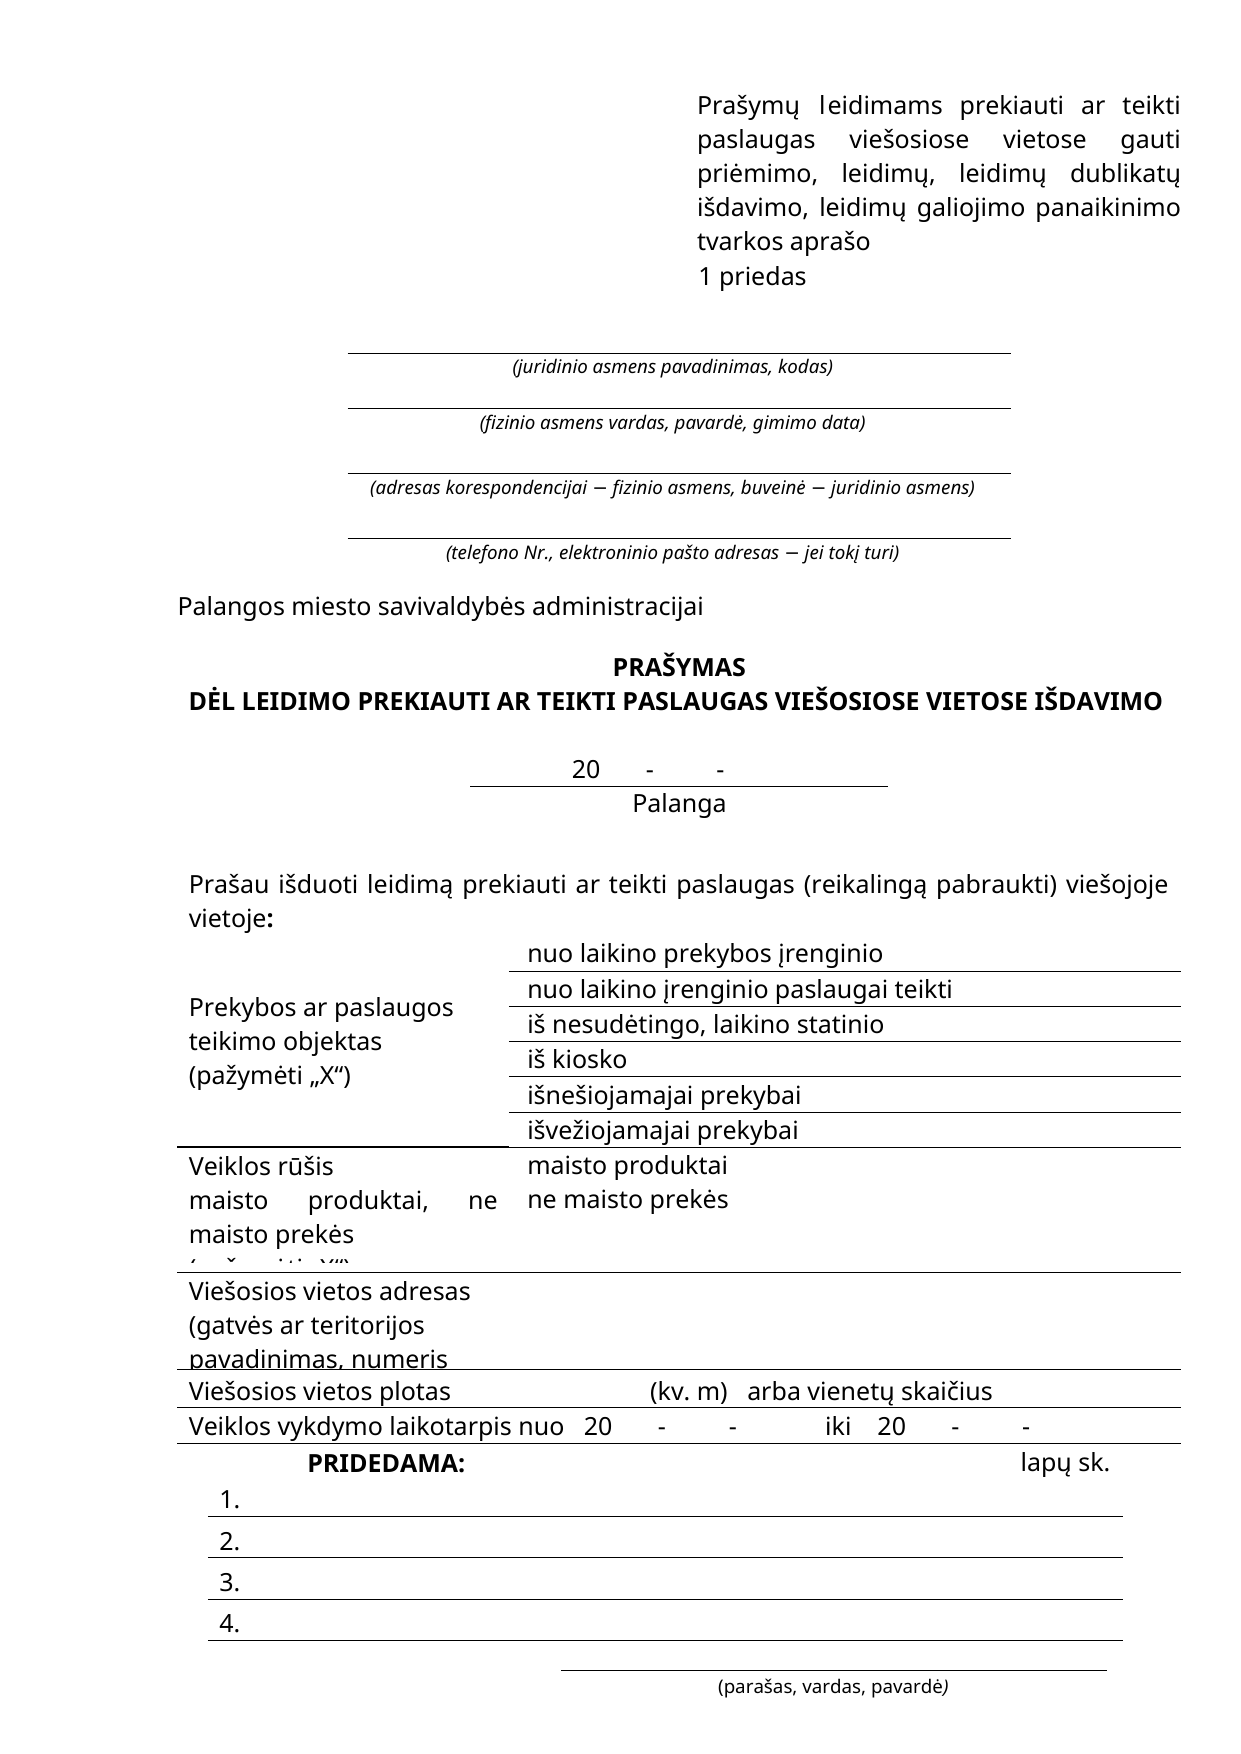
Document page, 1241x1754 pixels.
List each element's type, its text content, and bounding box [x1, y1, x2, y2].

table_cell [1123, 1670, 1181, 1701]
table_cell (telefono Nr., elektroninio pašto adresas − jei tokį turi) [348, 539, 1011, 565]
table_cell [177, 1481, 208, 1516]
table_cell nuo laikino prekybos įrenginio [509, 935, 1181, 971]
table_cell [177, 1599, 208, 1640]
table_cell Palanga [470, 787, 888, 820]
table_cell [177, 1557, 208, 1598]
table_cell [348, 435, 1011, 473]
table_cell Veiklos rūšis maisto produktai, ne maisto prekės (pažymėti „X“) paslaugos pavadinimas [177, 1148, 509, 1272]
table_cell nuo laikino įrenginio paslaugai teikti [509, 972, 1181, 1006]
table_cell [1011, 1600, 1123, 1640]
table_cell [208, 1641, 296, 1670]
table_cell iš nesudėtingo, laikino statinio [509, 1007, 1181, 1041]
table_cell [208, 1670, 296, 1701]
table_cell [177, 1516, 208, 1557]
table_cell [1123, 1557, 1181, 1598]
table_cell Prekybos ar paslaugos teikimo objektas (pažymėti „X“) [177, 935, 509, 1146]
table_cell 4. [208, 1600, 296, 1640]
table_cell lapų sk. [1011, 1444, 1123, 1481]
table_cell (parašas, vardas, pavardė) [561, 1671, 1107, 1701]
table_cell [296, 1600, 1011, 1640]
table_cell [1123, 1599, 1181, 1640]
table_cell [1011, 1517, 1123, 1557]
table_cell [1123, 1516, 1181, 1557]
table_header [348, 315, 1011, 353]
text Prašymų leidimams prekiauti ar teikti paslaugas viešosiose vietose gauti priėmimo, leidimų, leidimų dublikatų išdavimo, leidimų galiojimo panaikinimo tvarkos aprašo [697, 88, 1181, 258]
table_cell [509, 1641, 561, 1670]
table_cell Viešosios vietos adresas (gatvės ar teritorijos pavadinimas, numeris pagal schemą (jeigu jis yra), žemės sklypo adresas) [177, 1273, 509, 1369]
table_header 20 - - [470, 751, 888, 786]
table_cell [1011, 1558, 1123, 1598]
table_cell 1. [208, 1481, 296, 1516]
table_cell [296, 1641, 509, 1670]
table_cell [177, 1670, 208, 1701]
table_cell [177, 1640, 208, 1670]
table_cell [208, 1444, 296, 1481]
table_cell [561, 1641, 1107, 1670]
text Palangos miesto savivaldybės administracijai [118, 589, 1181, 623]
text 1 priedas [177, 258, 1181, 292]
table_cell (adresas korespondencijai − fizinio asmens, buveinė − juridinio asmens) [348, 474, 1011, 500]
table_cell [348, 379, 1011, 408]
table_cell [509, 1273, 1181, 1369]
text DĖL LEIDIMO PREKIAUTI AR TEIKTI PASLAUGAS VIEŠOSIOSE VIETOSE IŠDAVIMO [177, 683, 1181, 717]
table_cell [348, 500, 1011, 538]
table_cell [296, 1558, 1011, 1598]
table_cell [296, 1517, 1011, 1557]
table_cell [509, 1670, 561, 1701]
table_cell maisto produktai ne maisto prekės [509, 1148, 1181, 1272]
table_cell (juridinio asmens pavadinimas, kodas) [348, 354, 1011, 379]
table_cell 3. [208, 1558, 296, 1598]
table_cell Viešosios vietos plotas (kv. m) arba vienetų skaičius [177, 1370, 1181, 1407]
table_header Prašau išduoti leidimą prekiauti ar teikti paslaugas (reikalingą pabraukti) viešojoje vietoje: [177, 843, 1181, 935]
table_cell [1123, 1640, 1181, 1670]
table_cell (fizinio asmens vardas, pavardė, gimimo data) [348, 409, 1011, 435]
table_cell PRIDEDAMA: [296, 1444, 1011, 1481]
table_cell [296, 1670, 509, 1701]
table_cell iš kiosko [509, 1042, 1181, 1076]
table_cell Veiklos vykdymo laikotarpis nuo 20 - - iki 20 - - [177, 1408, 1181, 1443]
table_cell išnešiojamajai prekybai [509, 1077, 1181, 1111]
table_cell [1123, 1481, 1181, 1516]
table_cell [1123, 1444, 1181, 1481]
table_cell išvežiojamajai prekybai [509, 1113, 1181, 1146]
table_cell [1107, 1641, 1123, 1670]
text PRAŠYMAS [177, 649, 1181, 683]
table_cell [296, 1481, 1011, 1516]
table_cell 2. [208, 1517, 296, 1557]
table_cell [1011, 1481, 1123, 1516]
table_cell [177, 1444, 208, 1481]
table_cell [1107, 1670, 1123, 1701]
